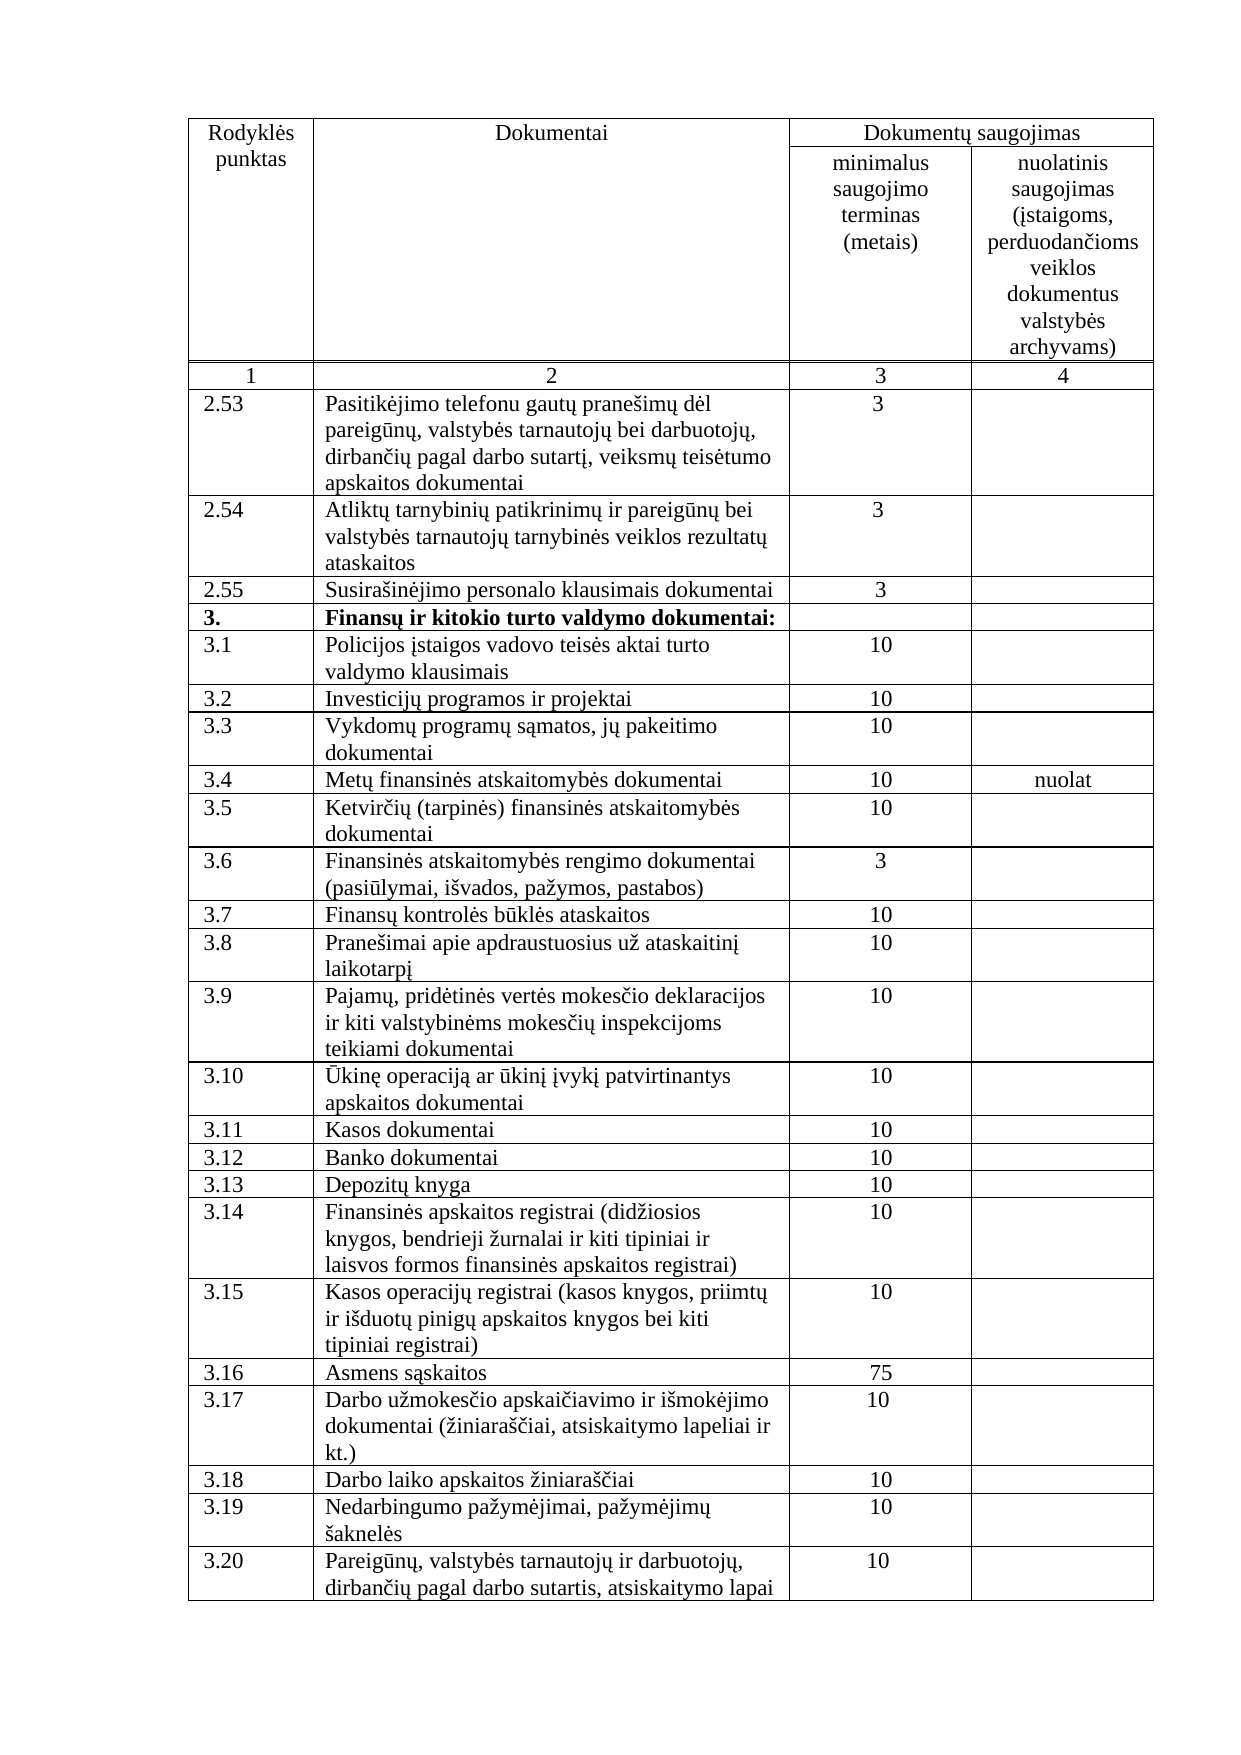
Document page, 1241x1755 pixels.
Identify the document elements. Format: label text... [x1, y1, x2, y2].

table_cell 10 [790, 1494, 971, 1546]
table_cell 3.5 [189, 794, 313, 846]
table_cell 10 [790, 1198, 971, 1277]
table_cell Pasitikėjimo telefonu gautų pranešimų dėl pareigūnų, valstybės tarnautojų bei darbuotojų, dirbančių pagal darbo sutartį, veiksmų teisėtumo apskaitos dokumentai [314, 390, 789, 495]
table_cell 10 [790, 1144, 971, 1170]
table_cell [972, 1171, 1153, 1197]
table_cell Pranešimai apie apdraustuosius už ataskaitinį laikotarpį [314, 929, 789, 981]
table_cell [972, 1063, 1153, 1115]
table_cell 3.3 [189, 713, 313, 765]
table_cell 2.53 [189, 390, 313, 495]
table_cell 10 [790, 713, 971, 765]
table_cell 3.20 [189, 1547, 313, 1600]
table_cell [972, 848, 1153, 900]
table_cell [972, 496, 1153, 576]
table_cell 10 [790, 766, 971, 793]
table_cell Finansinės apskaitos registrai (didžiosios knygos, bendrieji žurnalai ir kiti tipiniai ir laisvos formos finansinės apskaitos registrai) [314, 1198, 789, 1277]
table_cell 10 [790, 1063, 971, 1115]
table_cell [972, 604, 1153, 630]
table_cell 10 [790, 901, 971, 927]
table_cell [972, 794, 1153, 846]
table_cell 3.14 [189, 1198, 313, 1277]
table_cell 10 [790, 631, 971, 684]
table_cell 3.19 [189, 1494, 313, 1546]
table_cell 10 [790, 1279, 971, 1357]
table_cell 2.54 [189, 496, 313, 576]
table_cell [972, 685, 1153, 711]
table_cell Kasos operacijų registrai (kasos knygos, priimtų ir išduotų pinigų apskaitos knygos bei kiti tipiniai registrai) [314, 1279, 789, 1357]
table_cell 3 [790, 390, 971, 495]
table_cell [972, 1279, 1153, 1357]
table_cell 10 [790, 929, 971, 981]
table_cell 3.16 [189, 1359, 313, 1385]
table_cell nuolat [972, 766, 1153, 793]
table_cell [972, 390, 1153, 495]
table_cell 10 [790, 794, 971, 846]
table_cell minimalus saugojimo terminas (metais) [790, 147, 971, 359]
table_cell Finansinės atskaitomybės rengimo dokumentai (pasiūlymai, išvados, pažymos, pastabos) [314, 848, 789, 900]
table_cell 3.2 [189, 685, 313, 711]
table_cell 3. [189, 604, 313, 630]
table_cell 10 [790, 982, 971, 1061]
table_cell [790, 604, 971, 630]
table_cell 10 [790, 1547, 971, 1600]
table_cell 10 [790, 1386, 971, 1465]
table_cell 4 [972, 363, 1153, 389]
table_cell Ketvirčių (tarpinės) finansinės atskaitomybės dokumentai [314, 794, 789, 846]
table_cell 3.10 [189, 1063, 313, 1115]
table_cell 3.12 [189, 1144, 313, 1170]
table_cell 3.8 [189, 929, 313, 981]
table_cell [972, 577, 1153, 603]
table_cell Darbo užmokesčio apskaičiavimo ir išmokėjimo dokumentai (žiniaraščiai, atsiskaitymo lapeliai ir kt.) [314, 1386, 789, 1465]
table_cell [972, 1359, 1153, 1385]
table_cell 1 [189, 363, 313, 389]
table_cell 3 [790, 577, 971, 603]
table_cell Susirašinėjimo personalo klausimais dokumentai [314, 577, 789, 603]
table_cell Depozitų knyga [314, 1171, 789, 1197]
table_cell 3 [790, 363, 971, 389]
table_cell Finansų kontrolės būklės ataskaitos [314, 901, 789, 927]
table_cell 3.18 [189, 1466, 313, 1492]
table_cell 3.17 [189, 1386, 313, 1465]
table_cell [972, 713, 1153, 765]
table_cell Metų finansinės atskaitomybės dokumentai [314, 766, 789, 793]
table_cell [972, 929, 1153, 981]
table_cell 10 [790, 1171, 971, 1197]
table_cell nuolatinis saugojimas (įstaigoms, perduodančioms veiklos dokumentus valstybės archyvams) [972, 147, 1153, 359]
table_cell [972, 1466, 1153, 1492]
table_cell Policijos įstaigos vadovo teisės aktai turto valdymo klausimais [314, 631, 789, 684]
table_cell 3.7 [189, 901, 313, 927]
table_cell Banko dokumentai [314, 1144, 789, 1170]
table_cell [972, 1386, 1153, 1465]
table_cell [972, 901, 1153, 927]
table_cell 2.55 [189, 577, 313, 603]
table_cell [972, 1198, 1153, 1277]
table_cell Investicijų programos ir projektai [314, 685, 789, 711]
table_cell [972, 1116, 1153, 1142]
table_cell 10 [790, 1116, 971, 1142]
table_cell 3 [790, 496, 971, 576]
table_cell [972, 982, 1153, 1061]
table_cell 3.15 [189, 1279, 313, 1357]
table_header Dokumentų saugojimas [790, 119, 1153, 146]
table_header Dokumentai [314, 119, 789, 359]
table_cell [972, 1547, 1153, 1600]
table_cell Darbo laiko apskaitos žiniaraščiai [314, 1466, 789, 1492]
table_cell Kasos dokumentai [314, 1116, 789, 1142]
table_cell 3.11 [189, 1116, 313, 1142]
table_cell Atliktų tarnybinių patikrinimų ir pareigūnų bei valstybės tarnautojų tarnybinės veiklos rezultatų ataskaitos [314, 496, 789, 576]
table_cell [972, 1144, 1153, 1170]
table_cell 2 [314, 363, 789, 389]
table_cell Pajamų, pridėtinės vertės mokesčio deklaracijos ir kiti valstybinėms mokesčių inspekcijoms teikiami dokumentai [314, 982, 789, 1061]
table_cell Nedarbingumo pažymėjimai, pažymėjimų šaknelės [314, 1494, 789, 1546]
table_cell 10 [790, 1466, 971, 1492]
table_cell Vykdomų programų sąmatos, jų pakeitimo dokumentai [314, 713, 789, 765]
table_cell 10 [790, 685, 971, 711]
table_cell Pareigūnų, valstybės tarnautojų ir darbuotojų, dirbančių pagal darbo sutartis, atsiskaitymo lapai [314, 1547, 789, 1600]
table_cell 3.1 [189, 631, 313, 684]
table_cell Asmens sąskaitos [314, 1359, 789, 1385]
table_cell 3.4 [189, 766, 313, 793]
table_cell [972, 1494, 1153, 1546]
table_header Rodyklės punktas [189, 119, 313, 359]
table_cell [972, 631, 1153, 684]
table_cell 3.9 [189, 982, 313, 1061]
table_cell 3 [790, 848, 971, 900]
table_cell 3.13 [189, 1171, 313, 1197]
table_cell 3.6 [189, 848, 313, 900]
table_cell Finansų ir kitokio turto valdymo dokumentai: [314, 604, 789, 630]
table_cell 75 [790, 1359, 971, 1385]
table_cell Ūkinę operaciją ar ūkinį įvykį patvirtinantys apskaitos dokumentai [314, 1063, 789, 1115]
